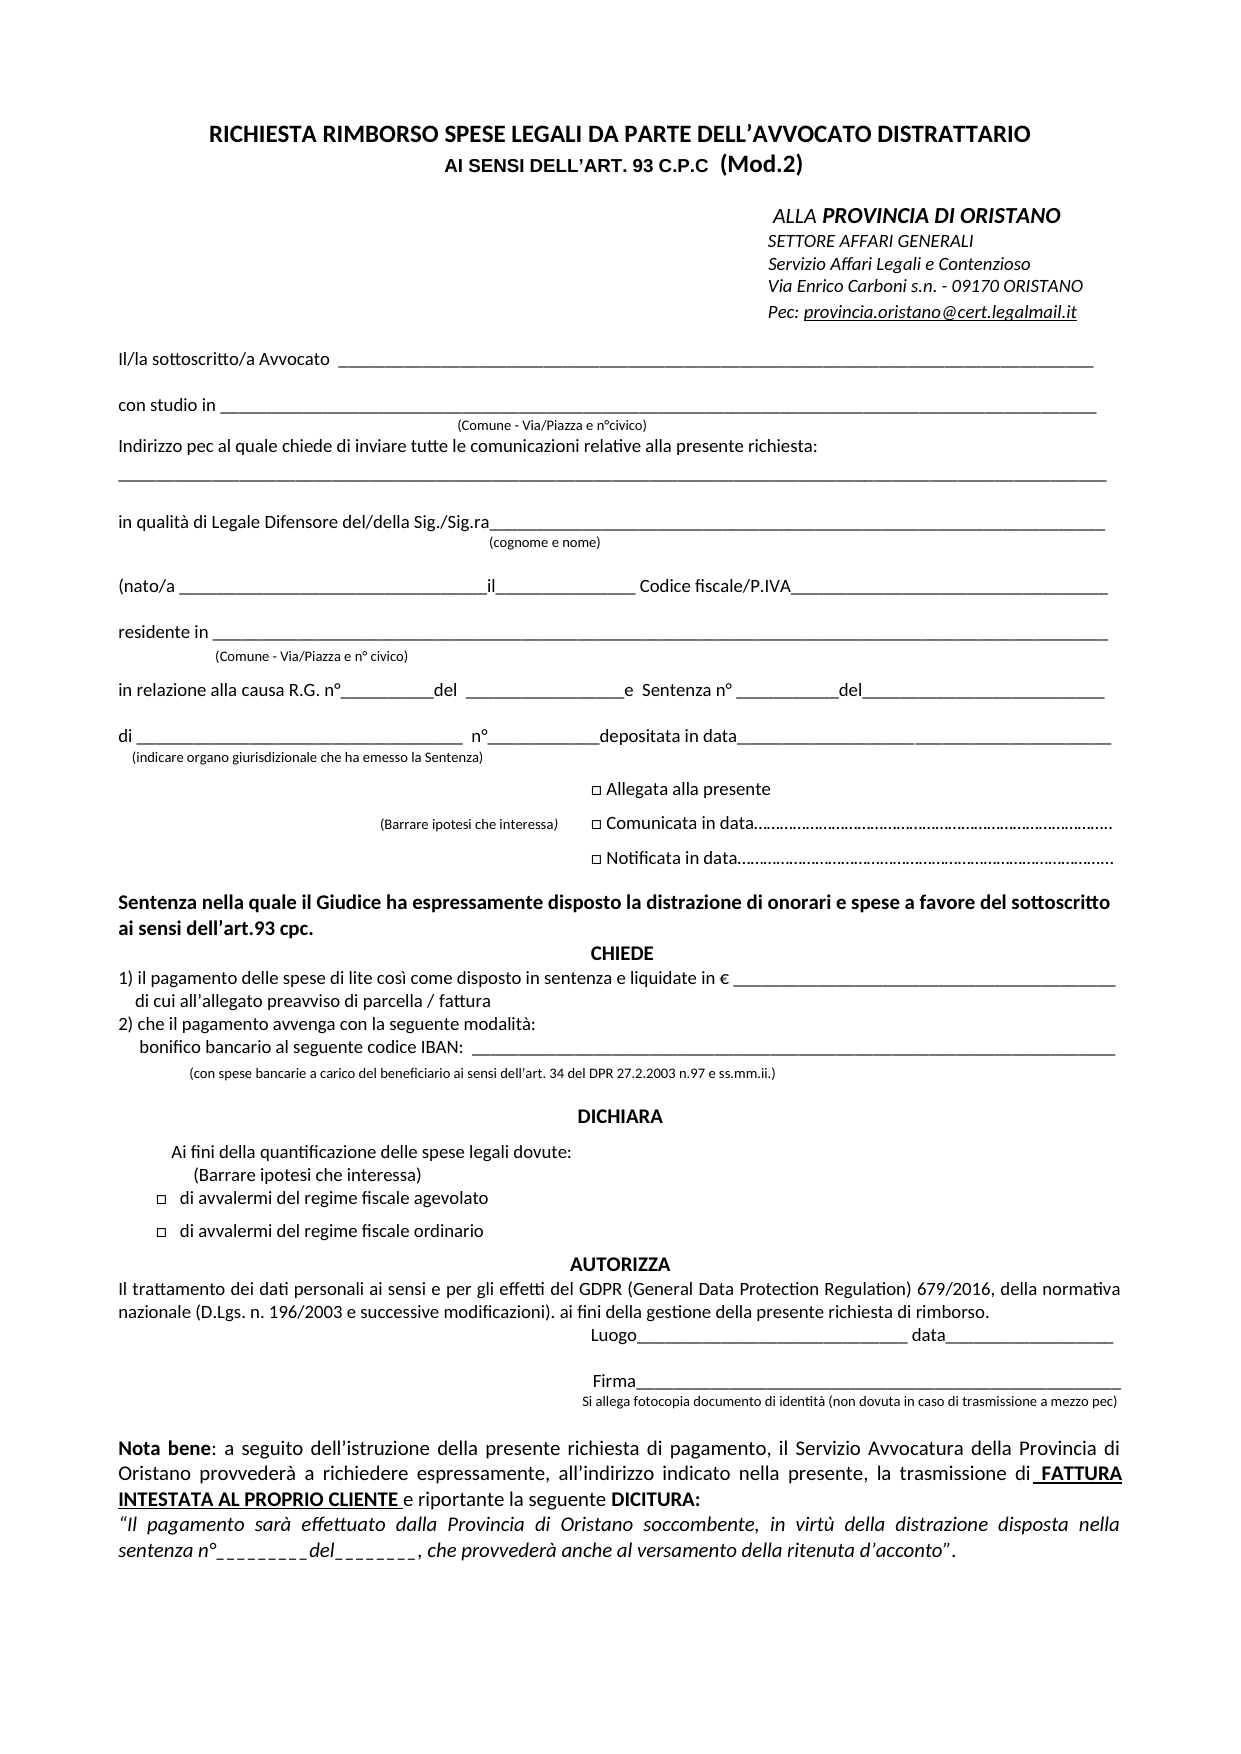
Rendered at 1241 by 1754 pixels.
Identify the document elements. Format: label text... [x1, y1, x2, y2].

text Il/la sottoscritto/a Avvocato _________________________________________________________________________________ [118, 347, 1110, 370]
text 2) che il pagamento avvenga con la seguente modalità: [118, 1012, 1122, 1035]
text Firma____________________________________________________ [118, 1346, 1122, 1392]
text (indicare organo giurisdizionale che ha emesso la Sentenza) [118, 747, 1110, 767]
text di cui all’allegato preavviso di parcella / fattura [118, 989, 1122, 1012]
text ALLA PROVINCIA DI ORISTANO [568, 201, 1111, 229]
text (Comune - Via/Piazza e n°civico) [118, 416, 1110, 434]
text Servizio Affari Legali e Contenzioso [118, 252, 1111, 274]
text Nota bene: a seguito dell’istruzione della presente richiesta di pagamento, il Servizio Avvocatura della Provincia di Oristano provvederà a richiedere espressamente, all’indirizzo indicato nella presente, la trasmissione di FATTURA INTESTATA AL PROPRIO CLIENTE e riportante la seguente DICITURA: [118, 1435, 1122, 1511]
text AUTORIZZA [118, 1252, 1122, 1277]
text □ di avvalermi del regime fiscale ordinario [156, 1219, 1122, 1242]
text □ Allegata alla presente [118, 777, 1122, 799]
text (con spese bancarie a carico del beneficiario ai sensi dell’art. 34 del DPR 27.2.2003 n.97 e ss.mm.ii.) [118, 1058, 1122, 1083]
text residente in ________________________________________________________________________________________________ [118, 620, 1110, 643]
text Luogo_____________________________ data__________________ [118, 1323, 1122, 1346]
text bonifico bancario al seguente codice IBAN: _____________________________________________________________________ [118, 1035, 1122, 1058]
text Sentenza nella quale il Giudice ha espressamente disposto la distrazione di onorari e spese a favore del sottoscritto ai sensi dell’art.93 cpc. [118, 889, 1122, 940]
text di ___________________________________ n°____________depositata in data________________________________________ [118, 724, 1122, 747]
text Si allega fotocopia documento di identità (non dovuta in caso di trasmissione a mezzo pec) [118, 1392, 1122, 1410]
text (Barrare ipotesi che interessa) □ Comunicata in data……………………………………………………………………….. [118, 811, 1122, 834]
text in qualità di Legale Difensore del/della Sig./Sig.ra__________________________________________________________________ (cognome e nome) [118, 510, 1122, 551]
text con studio in ______________________________________________________________________________________________ [118, 393, 1110, 416]
text RICHIESTA RIMBORSO SPESE LEGALI DA PARTE DELL’AVVOCATO DISTRATTARIO [118, 118, 1122, 149]
text (Comune - Via/Piazza e n° civico) [118, 643, 1110, 666]
text □ Notificata in data…………………………………………………………………………... [118, 846, 1122, 869]
text __________________________________________________________________________________________________________ [118, 461, 1110, 484]
text DICHIARA [118, 1103, 1122, 1129]
text in relazione alla causa R.G. n°__________del _________________e Sentenza n° ___________del__________________________ [118, 678, 1110, 701]
text AI SENSI DELL’ART. 93 C.P.C (Mod.2) [118, 149, 1122, 179]
text Ai fini della quantificazione delle spese legali dovute: [171, 1141, 1122, 1164]
text “Il pagamento sarà effettuato dalla Provincia di Oristano soccombente, in virtù della distrazione disposta nella sentenza n°_________del________, che provvederà anche al versamento della ritenuta d’acconto”. [118, 1511, 1122, 1562]
text SETTORE AFFARI GENERALI [568, 229, 1111, 252]
text Indirizzo pec al quale chiede di inviare tutte le comunicazioni relative alla presente richiesta: [118, 434, 1110, 457]
text Il trattamento dei dati personali ai sensi e per gli effetti del GDPR (General Data Protection Regulation) 679/2016, della normativa nazionale (D.Lgs. n. 196/2003 e successive modificazioni). ai fini della gestione della presente richiesta di rimborso. [118, 1277, 1122, 1323]
text (nato/a _________________________________il_______________ Codice fiscale/P.IVA__________________________________ [118, 574, 1110, 597]
text CHIEDE [118, 941, 1122, 966]
text (Barrare ipotesi che interessa) [171, 1164, 1122, 1187]
text Pec: provincia.oristano@cert.legalmail.it [118, 298, 1111, 324]
text 1) il pagamento delle spese di lite così come disposto in sentenza e liquidate in € _________________________________________ [118, 966, 1122, 989]
text Via Enrico Carboni s.n. - 09170 ORISTANO [118, 274, 1111, 297]
text □ di avvalermi del regime fiscale agevolato [156, 1187, 1122, 1209]
